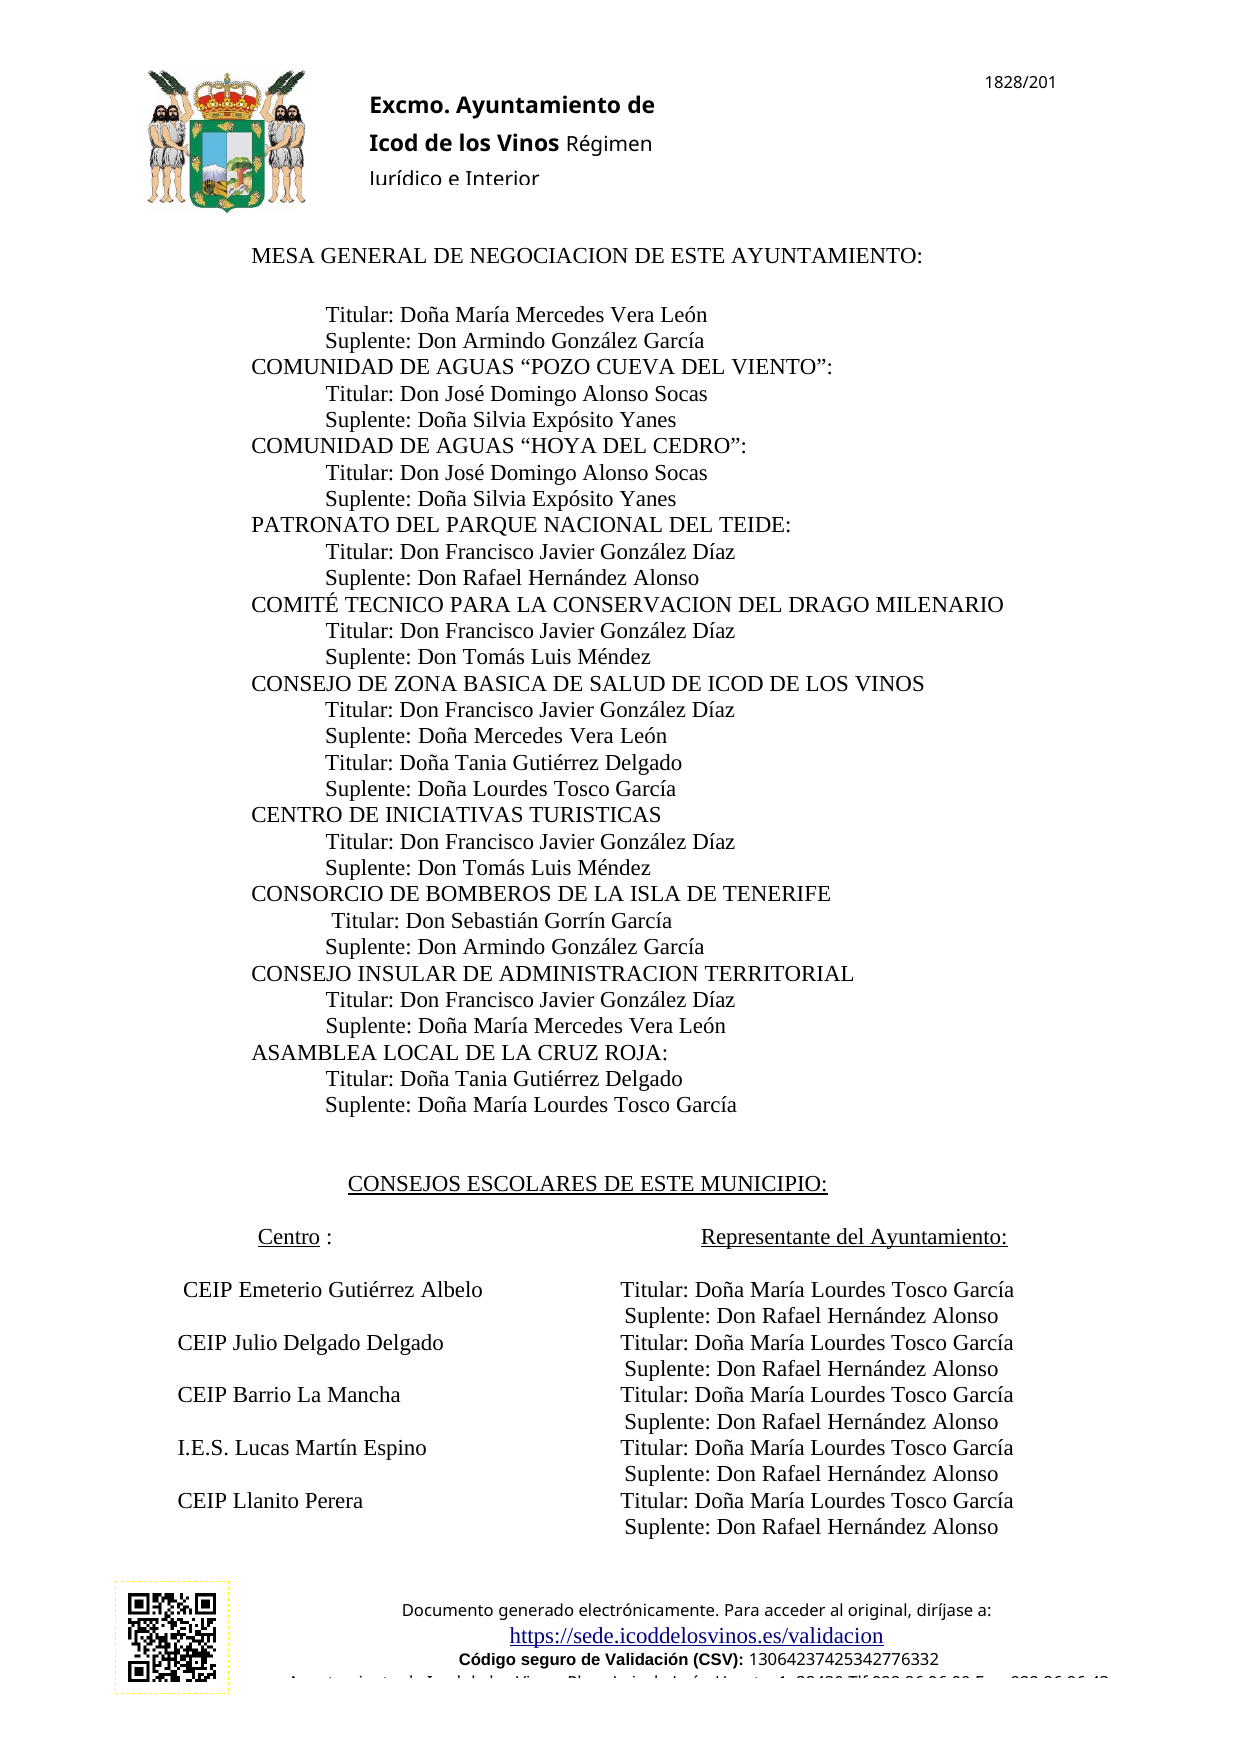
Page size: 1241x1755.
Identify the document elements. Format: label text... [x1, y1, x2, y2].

text CEIP Llanito Perera Titular: Doña María Lourdes Tosco García Suplente: Don Rafael Hernández Alonso [177, 1487, 1015, 1539]
text Titular: Don Francisco Javier González Díaz Suplente: Doña María Mercedes Vera León [325, 986, 738, 1039]
text MESA GENERAL DE NEGOCIACION DE ESTE AYUNTAMIENTO: [251, 242, 1197, 268]
text CEIP Barrio La Mancha Titular: Doña María Lourdes Tosco García Suplente: Don Rafael Hernández Alonso [177, 1381, 1015, 1434]
text COMUNIDAD DE AGUAS “POZO CUEVA DEL VIENTO”: [251, 353, 1197, 380]
text Titular: Don José Domingo Alonso Socas Suplente: Doña Silvia Expósito Yanes [325, 459, 710, 512]
text COMUNIDAD DE AGUAS “HOYA DEL CEDRO”: [251, 432, 1197, 459]
text Titular: Don José Domingo Alonso Socas Suplente: Doña Silvia Expósito Yanes [325, 380, 710, 432]
text CONSEJO INSULAR DE ADMINISTRACION TERRITORIAL [251, 959, 1197, 986]
text Titular: Don Francisco Javier González Díaz Suplente: Don Rafael Hernández Alonso [325, 538, 738, 591]
text Titular: Don Francisco Javier González Díaz Suplente: Don Tomás Luis Méndez [325, 828, 738, 881]
text Titular: Don Sebastián Gorrín García Suplente: Don Armindo González García [325, 907, 710, 959]
text ASAMBLEA LOCAL DE LA CRUZ ROJA: [251, 1039, 1197, 1065]
text Titular: Don Francisco Javier González Díaz Suplente: Doña Mercedes Vera León Titular: Doña Tania Gutiérrez Delgado Suplente: Doña Lourdes Tosco García [325, 696, 736, 801]
text Titular: Doña María Mercedes Vera León Suplente: Don Armindo González García [325, 301, 710, 353]
text CEIP Julio Delgado Delgado Titular: Doña María Lourdes Tosco García Suplente: Don Rafael Hernández Alonso [177, 1329, 1015, 1381]
text CENTRO DE INICIATIVAS TURISTICAS [251, 801, 1197, 828]
text CEIP Emeterio Gutiérrez Albelo Titular: Doña María Lourdes Tosco García [183, 1276, 1197, 1302]
text CONSEJO DE ZONA BASICA DE SALUD DE ICOD DE LOS VINOS [251, 670, 1197, 696]
text Suplente: Don Rafael Hernández Alonso [624, 1302, 1197, 1329]
text Titular: Don Francisco Javier González Díaz Suplente: Don Tomás Luis Méndez [325, 617, 738, 670]
text Centro : Representante del Ayuntamiento: [112, 1223, 1152, 1249]
text Titular: Doña Tania Gutiérrez Delgado Suplente: Doña María Lourdes Tosco García [325, 1065, 738, 1118]
text CONSORCIO DE BOMBEROS DE LA ISLA DE TENERIFE [251, 881, 1197, 907]
picture [147, 70, 306, 213]
text COMITÉ TECNICO PARA LA CONSERVACION DEL DRAGO MILENARIO [251, 591, 1197, 617]
picture [128, 1593, 216, 1682]
text PATRONATO DEL PARQUE NACIONAL DEL TEIDE: [251, 512, 1197, 538]
text I.E.S. Lucas Martín Espino Titular: Doña María Lourdes Tosco García Suplente: Don Rafael Hernández Alonso [177, 1434, 1015, 1487]
text CONSEJOS ESCOLARES DE ESTE MUNICIPIO: [348, 1171, 1197, 1197]
